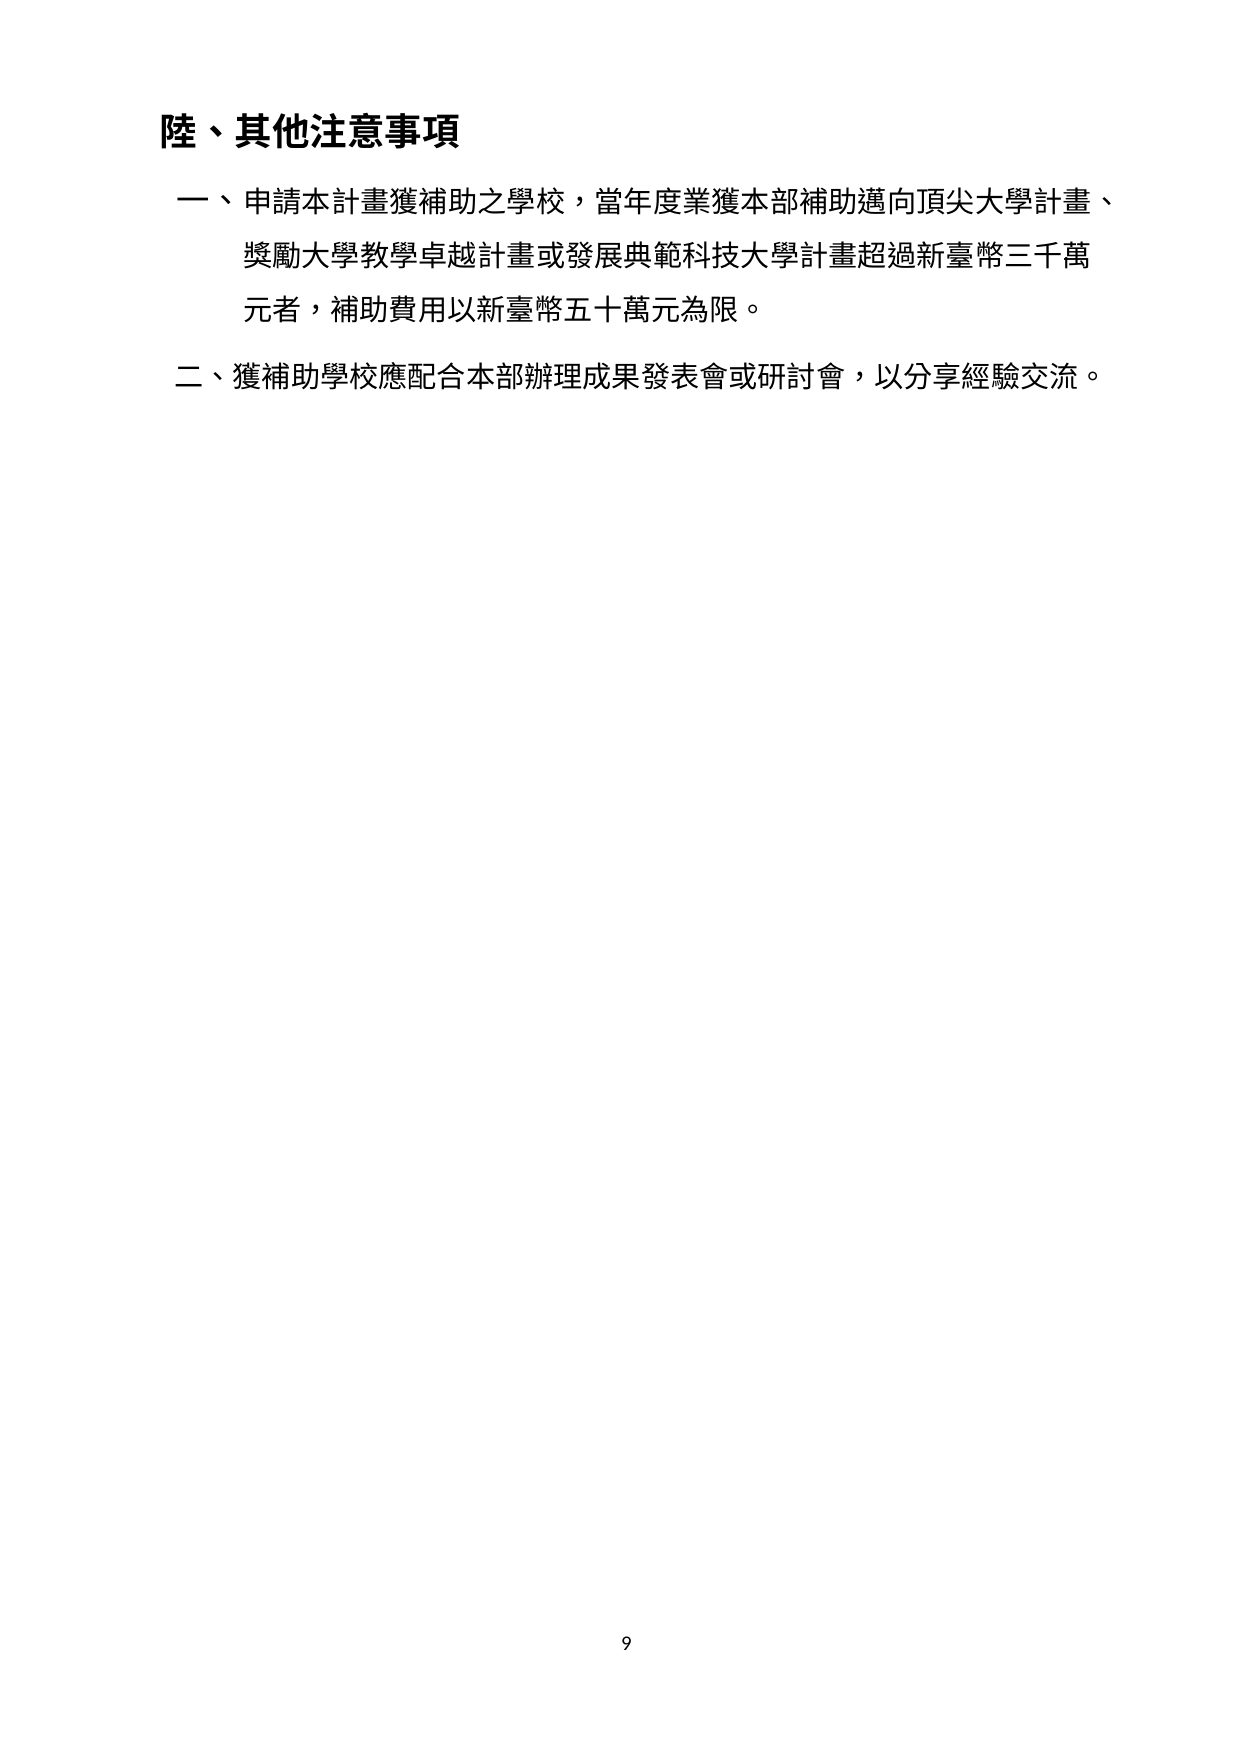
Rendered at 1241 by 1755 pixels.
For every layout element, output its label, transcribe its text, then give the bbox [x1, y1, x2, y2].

text 二、獲補助學校應配合本部辦理成果發表會或研討會，以分享經驗交流。 [159, 344, 1093, 398]
text 陸、其他注意事項 [159, 102, 1093, 156]
text 一、申請本計畫獲補助之學校，當年度業獲本部補助邁向頂尖大學計畫、獎勵大學教學卓越計畫或發展典範科技大學計畫超過新臺幣三千萬元者，補助費用以新臺幣五十萬元為限。 [176, 169, 1093, 331]
